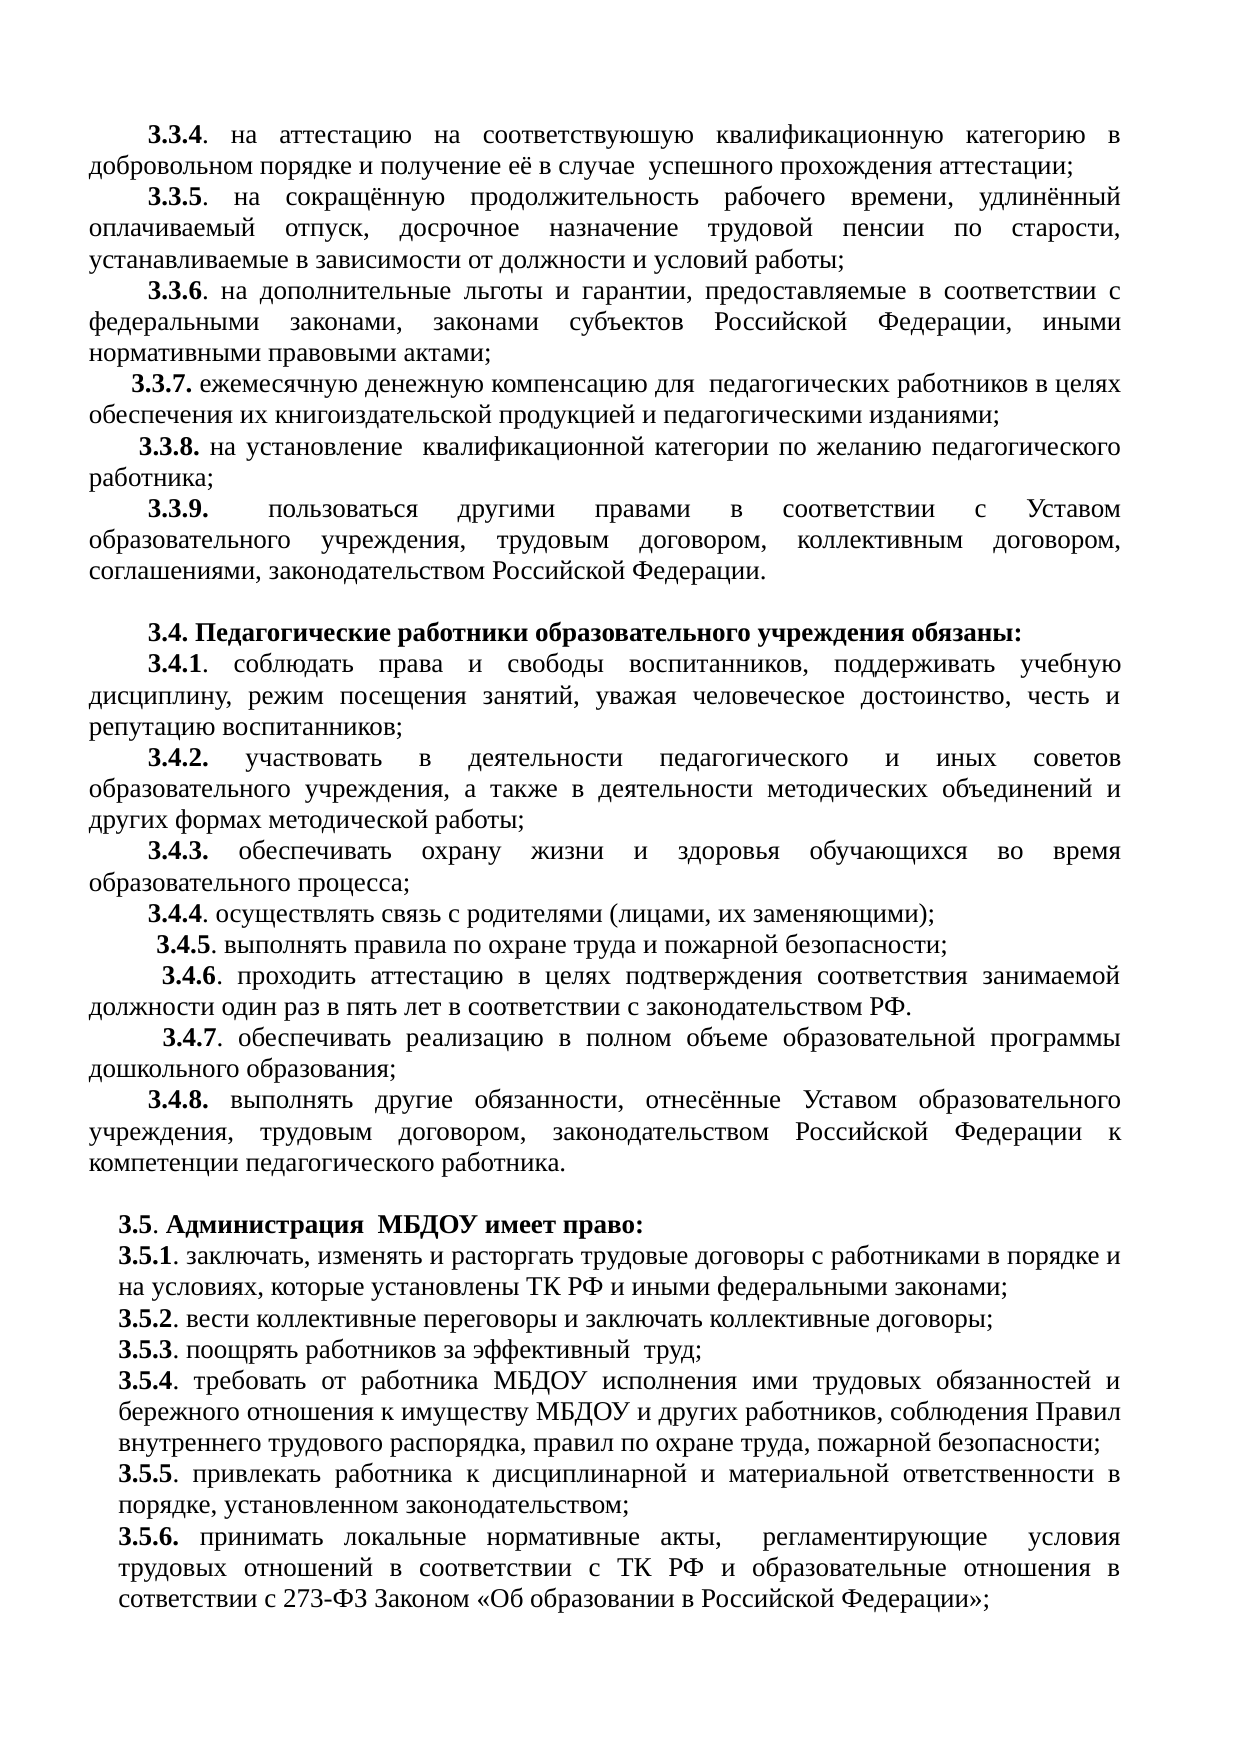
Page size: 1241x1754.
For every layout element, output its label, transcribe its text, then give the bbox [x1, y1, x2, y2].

text 3.5.3. поощрять работников за эффективный труд; [118, 1333, 1122, 1364]
text 3.4.1. соблюдать права и свободы воспитанников, поддерживать учебную дисциплину, режим посещения занятий, уважая человеческое достоинство, честь и репутацию воспитанников; [88, 648, 1122, 741]
text 3.3.4. на аттестацию на соответствуюшую квалификационную категорию в добровольном порядке и получение её в случае успешного прохождения аттестации; [88, 118, 1122, 180]
list 3.4.7. обеспечивать реализацию в полном объеме образовательной программы дошкольного образования; [88, 1021, 1122, 1084]
text 3.5.2. вести коллективные переговоры и заключать коллективные договоры; [118, 1302, 1122, 1333]
text 3.5.5. привлекать работника к дисциплинарной и материальной ответственности в порядке, установленном законодательством; [118, 1457, 1122, 1520]
list 3.3.8. на установление квалификационной категории по желанию педагогического работника; [88, 429, 1122, 492]
list 3.3.7. ежемесячную денежную компенсацию для педагогических работников в целях обеспечения их книгоиздательской продукцией и педагогическими изданиями; [88, 367, 1122, 429]
text 3.3.5. на сокращённую продолжительность рабочего времени, удлинённый оплачиваемый отпуск, досрочное назначение трудовой пенсии по старости, устанавливаемые в зависимости от должности и условий работы; [88, 180, 1122, 274]
list 3.4.5. выполнять правила по охране труда и пожарной безопасности; [88, 928, 1122, 959]
list 3.4.6. проходить аттестацию в целях подтверждения соответствия занимаемой должности один раз в пять лет в соответствии с законодательством РФ. [88, 959, 1122, 1021]
list пользоваться другими правами в соответствии с Уставом образовательного учреждения, трудовым договором, коллективным договором, соглашениями, законодательством Российской Федерации. [88, 492, 1122, 585]
text 3.5.1. заключать, изменять и расторгать трудовые договоры с работниками в порядке и на условиях, которые установлены ТК РФ и иными федеральными законами; [118, 1239, 1122, 1302]
text 3.3.6. на дополнительные льготы и гарантии, предоставляемые в соответствии с федеральными законами, законами субъектов Российской Федерации, иными нормативными правовыми актами; [88, 274, 1122, 367]
text 3.4.4. осуществлять связь с родителями (лицами, их заменяющими); [88, 897, 1122, 928]
text 3.4.8. выполнять другие обязанности, отнесённые Уставом образовательного учреждения, трудовым договором, законодательством Российской Федерации к компетенции педагогического работника. [88, 1084, 1122, 1177]
text 3.5.4. требовать от работника МБДОУ исполнения ими трудовых обязанностей и бережного отношения к имуществу МБДОУ и других работников, соблюдения Правил внутреннего трудового распорядка, правил по охране труда, пожарной безопасности; [118, 1364, 1122, 1457]
text 3.5.6. принимать локальные нормативные акты, регламентирующие условия трудовых отношений в соответствии с ТК РФ и образовательные отношения в сответствии с 273-ФЗ Законом «Об образовании в Российской Федерации»; [118, 1520, 1122, 1613]
text 3.5. Администрация МБДОУ имеет право: [118, 1208, 1122, 1239]
text 3.4. Педагогические работники образовательного учреждения обязаны: [88, 616, 1122, 648]
text 3.4.3. обеспечивать охрану жизни и здоровья обучающихся во время образовательного процесса; [88, 834, 1122, 897]
text 3.4.2. участвовать в деятельности педагогического и иных советов образовательного учреждения, а также в деятельности методических объединений и других формах методической работы; [88, 741, 1122, 834]
